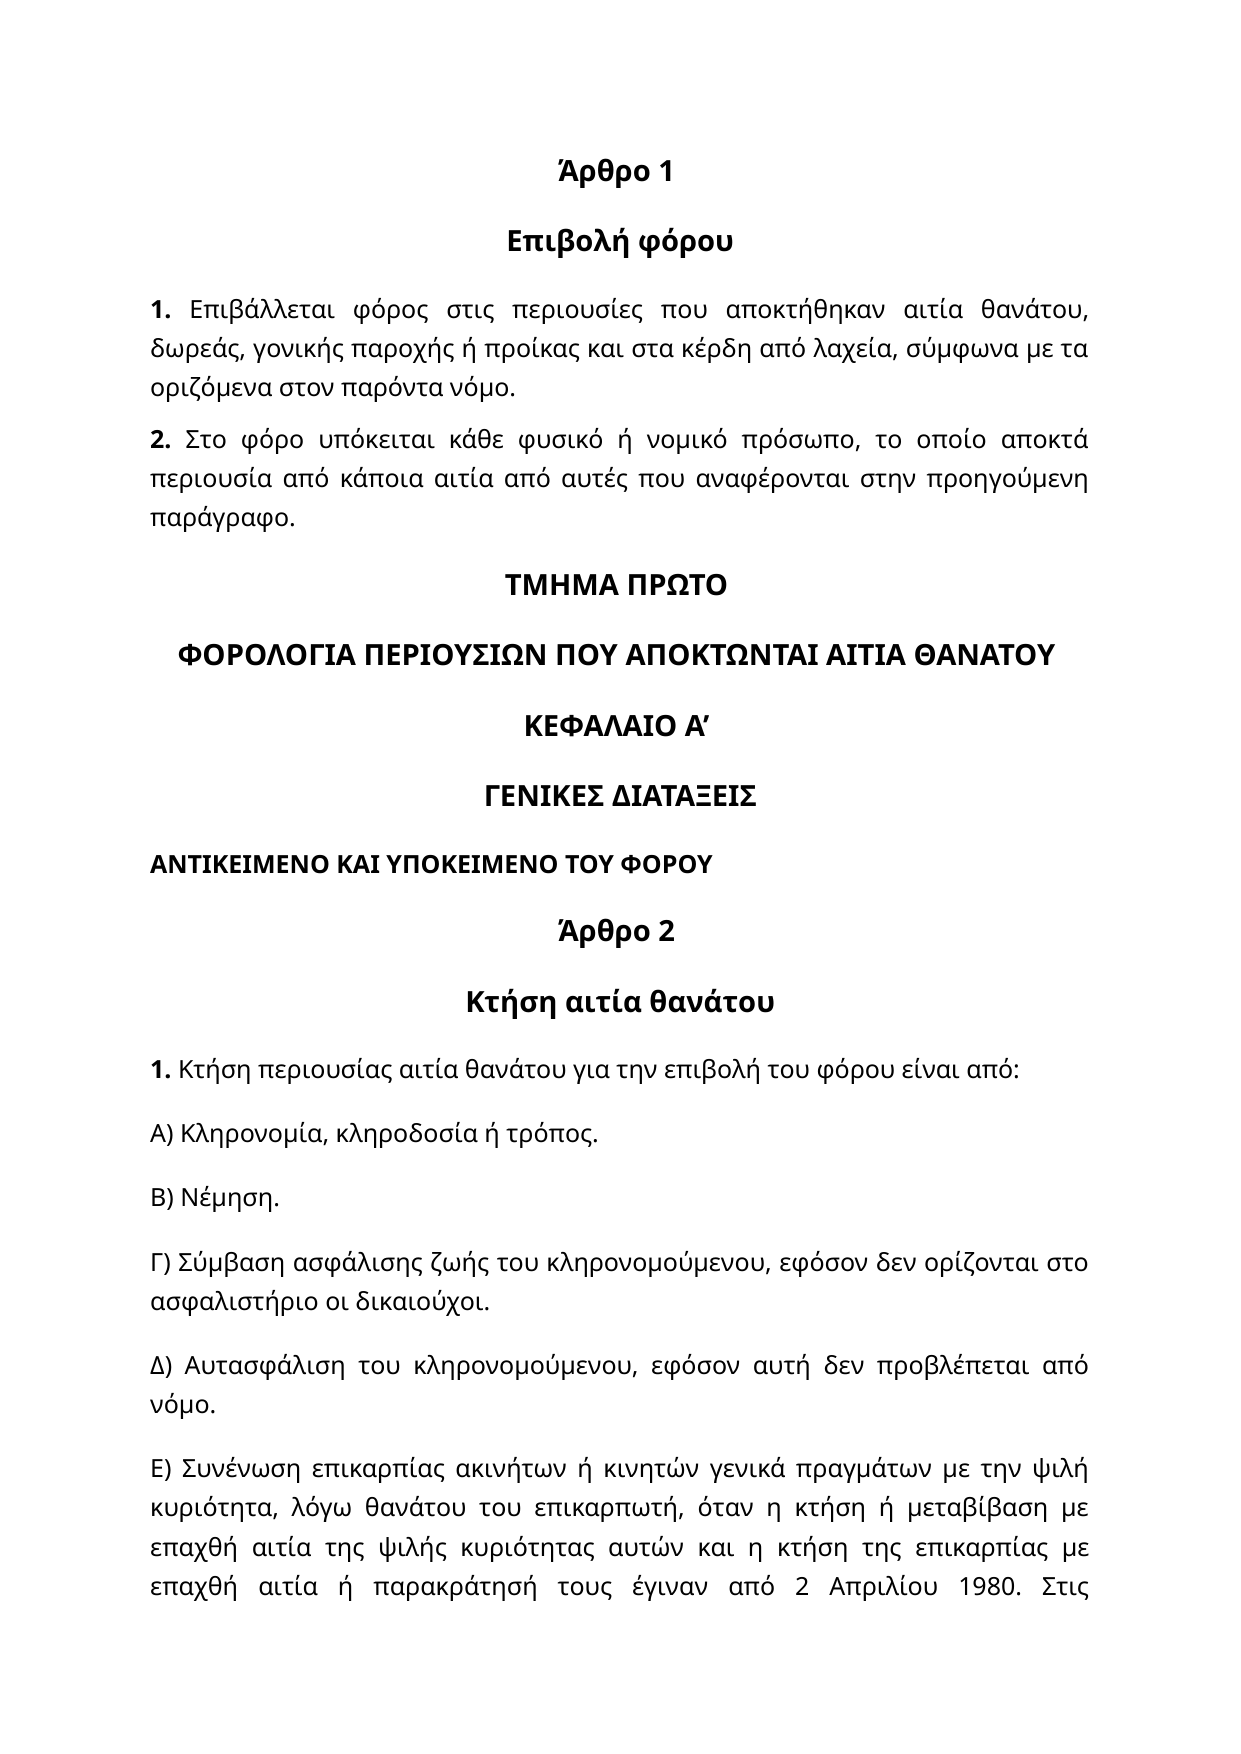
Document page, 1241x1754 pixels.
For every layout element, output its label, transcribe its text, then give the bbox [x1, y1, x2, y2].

text Α) Κληρονομία, κληροδοσία ή τρόπος. [150, 1116, 1090, 1150]
subtitle Επιβολή φόρου [150, 221, 1090, 260]
text 2. Στο φόρο υπόκειται κάθε φυσικό ή νομικό πρόσωπο, το οποίο αποκτά περιουσία από κάποια αιτία από αυτές που αναφέρονται στην προηγούμενη παράγραφο. [150, 421, 1090, 534]
subtitle Άρθρο 1 [150, 150, 1090, 190]
text Γ) Σύμβαση ασφάλισης ζωής του κληρονομούμενου, εφόσον δεν ορίζονται στο ασφαλιστήριο οι δικαιούχοι. [150, 1244, 1090, 1317]
text 1. Επιβάλλεται φόρος στις περιουσίες που αποκτήθηκαν αιτία θανάτου, δωρεάς, γονικής παροχής ή προίκας και στα κέρδη από λαχεία, σύμφωνα με τα οριζόμενα στον παρόντα νόμο. [150, 291, 1090, 404]
text Ε) Συνένωση επικαρπίας ακινήτων ή κινητών γενικά πραγμάτων με την ψιλή κυριότητα, λόγω θανάτου του επικαρπωτή, όταν η κτήση ή μεταβίβαση με επαχθή αιτία της ψιλής κυριότητας αυτών και η κτήση της επικαρπίας με επαχθή αιτία ή παρακράτησή τους έγιναν από 2 Απριλίου 1980. Στις [150, 1451, 1090, 1602]
text Δ) Αυτασφάλιση του κληρονομούμενου, εφόσον αυτή δεν προβλέπεται από νόμο. [150, 1347, 1090, 1421]
text 1. Κτήση περιουσίας αιτία θανάτου για την επιβολή του φόρου είναι από: [150, 1052, 1090, 1086]
text Β) Νέμηση. [150, 1180, 1090, 1214]
subtitle ΓΕΝΙΚΕΣ ΔΙΑΤΑΞΕΙΣ [150, 776, 1090, 815]
text ΑΝΤΙΚΕΙΜΕΝΟ ΚΑΙ ΥΠΟΚΕΙΜΕΝΟ ΤΟΥ ΦΟΡΟΥ [150, 846, 1090, 880]
subtitle Κτήση αιτία θανάτου [150, 981, 1090, 1021]
subtitle ΚΕΦΑΛΑΙΟ Α’ [150, 705, 1090, 745]
subtitle ΤΜΗΜΑ ΠΡΩΤΟ [150, 564, 1090, 603]
subtitle Άρθρο 2 [150, 910, 1090, 950]
subtitle ΦΟΡΟΛΟΓΙΑ ΠΕΡΙΟΥΣΙΩΝ ΠΟΥ ΑΠΟΚΤΩΝΤΑΙ ΑΙΤΙΑ ΘΑΝΑΤΟΥ [150, 634, 1090, 674]
